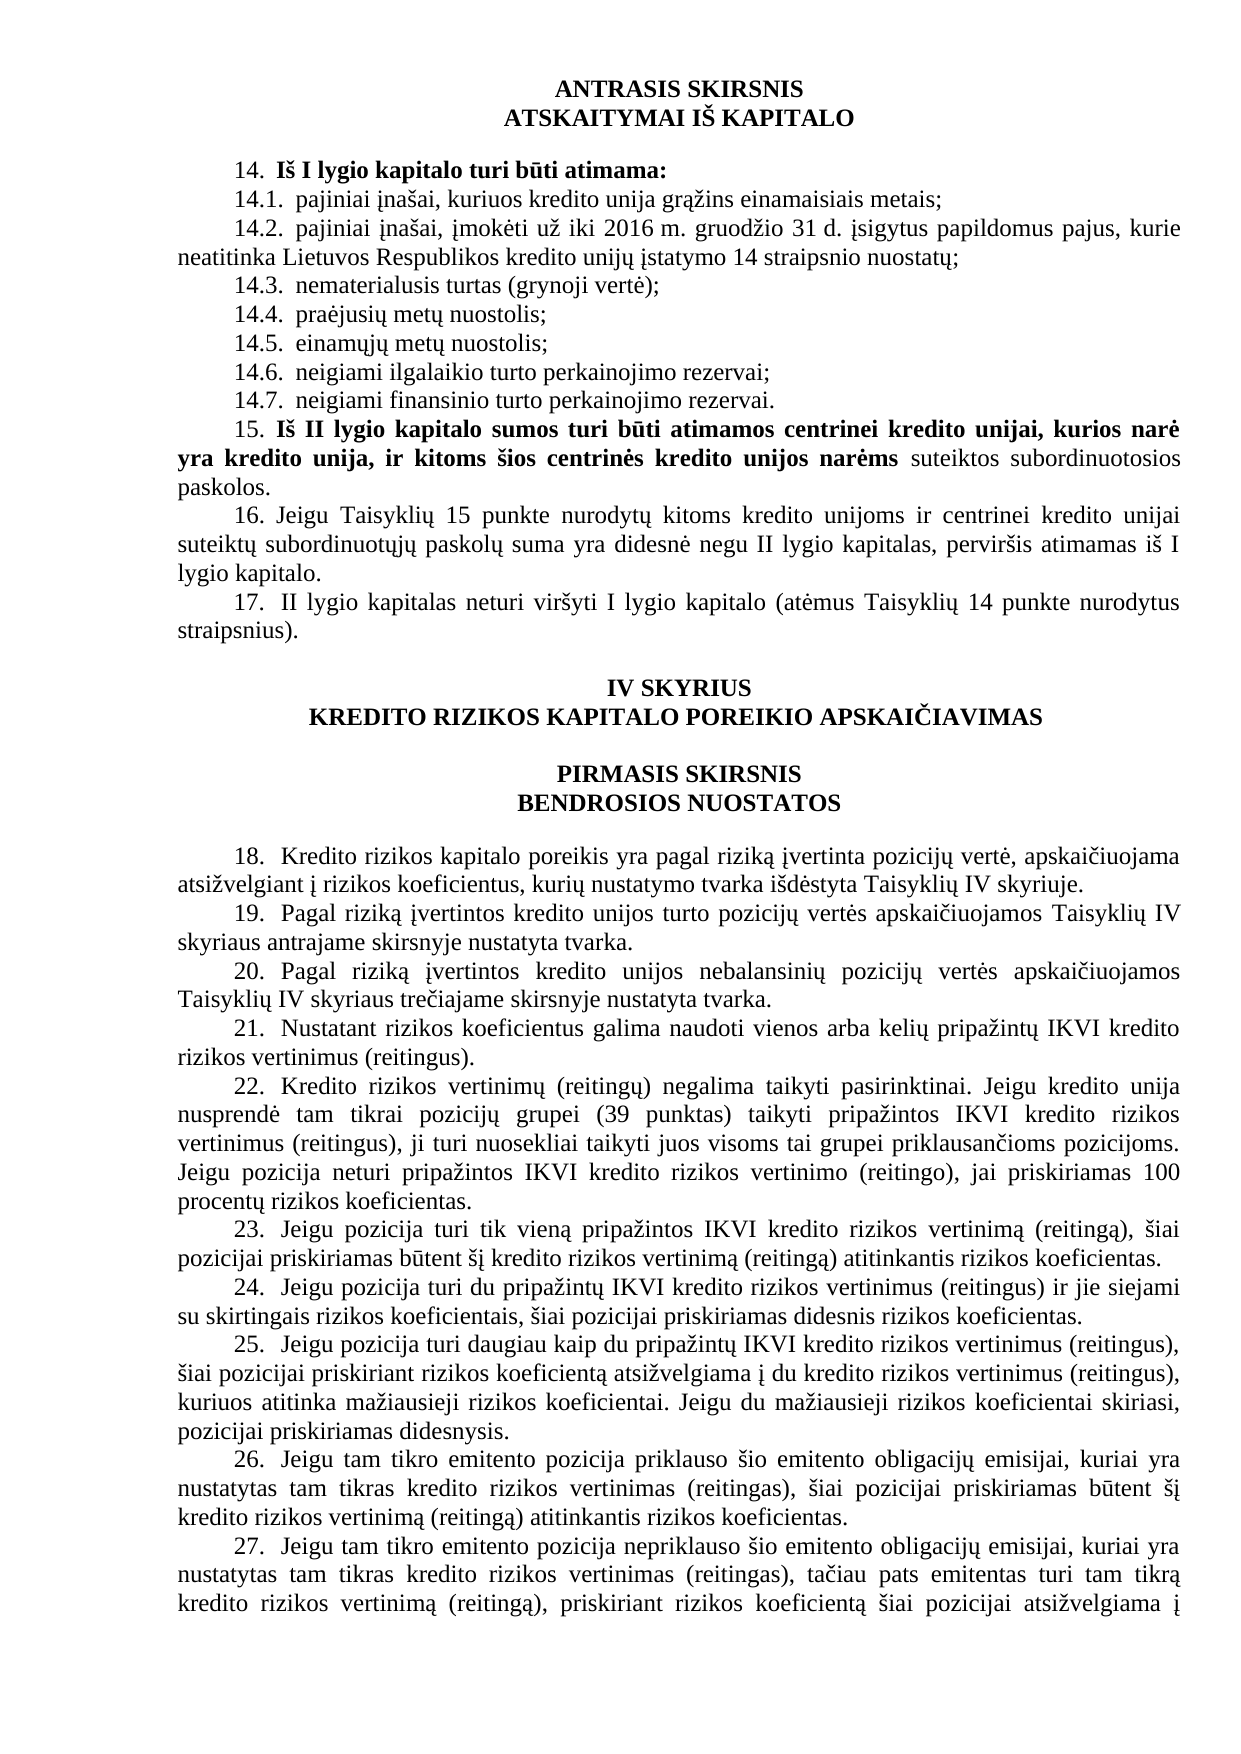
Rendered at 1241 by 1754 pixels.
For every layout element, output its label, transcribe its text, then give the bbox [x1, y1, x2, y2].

text 14.6. neigiami ilgalaikio turto perkainojimo rezervai; [177, 357, 1181, 385]
text ANTRASIS SKIRSNIS [177, 74, 1181, 103]
text 15. Iš II lygio kapitalo sumos turi būti atimamos centrinei kredito unijai, kurios narė yra kredito unija, ir kitoms šios centrinės kredito unijos narėms suteiktos subordinuotosios paskolos. [177, 414, 1181, 500]
text 14. Iš I lygio kapitalo turi būti atimama: [177, 155, 1181, 184]
text 27. Jeigu tam tikro emitento pozicija nepriklauso šio emitento obligacijų emisijai, kuriai yra nustatytas tam tikras kredito rizikos vertinimas (reitingas), tačiau pats emitentas turi tam tikrą kredito rizikos vertinimą (reitingą), priskiriant rizikos koeficientą šiai pozicijai atsižvelgiama į [177, 1531, 1181, 1617]
text 17. II lygio kapitalas neturi viršyti I lygio kapitalo (atėmus Taisyklių 14 punkte nurodytus straipsnius). [177, 587, 1181, 644]
text 14.7. neigiami finansinio turto perkainojimo rezervai. [177, 385, 1181, 414]
text 20. Pagal riziką įvertintos kredito unijos nebalansinių pozicijų vertės apskaičiuojamos Taisyklių IV skyriaus trečiajame skirsnyje nustatyta tvarka. [177, 956, 1181, 1013]
text 21. Nustatant rizikos koeficientus galima naudoti vienos arba kelių pripažintų IKVI kredito rizikos vertinimus (reitingus). [177, 1013, 1181, 1071]
text 23. Jeigu pozicija turi tik vieną pripažintos IKVI kredito rizikos vertinimą (reitingą), šiai pozicijai priskiriamas būtent šį kredito rizikos vertinimą (reitingą) atitinkantis rizikos koeficientas. [177, 1214, 1181, 1272]
text ATSKAITYMAI IŠ KAPITALO [177, 103, 1181, 131]
text 24. Jeigu pozicija turi du pripažintų IKVI kredito rizikos vertinimus (reitingus) ir jie siejami su skirtingais rizikos koeficientais, šiai pozicijai priskiriamas didesnis rizikos koeficientas. [177, 1272, 1181, 1329]
text 14.1. pajiniai įnašai, kuriuos kredito unija grąžins einamaisiais metais; [177, 184, 1181, 213]
text 14.2. pajiniai įnašai, įmokėti už iki 2016 m. gruodžio 31 d. įsigytus papildomus pajus, kurie neatitinka Lietuvos Respublikos kredito unijų įstatymo 14 straipsnio nuostatų; [177, 213, 1181, 270]
text 18. Kredito rizikos kapitalo poreikis yra pagal riziką įvertinta pozicijų vertė, apskaičiuojama atsižvelgiant į rizikos koeficientus, kurių nustatymo tvarka išdėstyta Taisyklių IV skyriuje. [177, 841, 1181, 898]
text 25. Jeigu pozicija turi daugiau kaip du pripažintų IKVI kredito rizikos vertinimus (reitingus), šiai pozicijai priskiriant rizikos koeficientą atsižvelgiama į du kredito rizikos vertinimus (reitingus), kuriuos atitinka mažiausieji rizikos koeficientai. Jeigu du mažiausieji rizikos koeficientai skiriasi, pozicijai priskiriamas didesnysis. [177, 1329, 1181, 1444]
text 16. Jeigu Taisyklių 15 punkte nurodytų kitoms kredito unijoms ir centrinei kredito unijai suteiktų subordinuotųjų paskolų suma yra didesnė negu II lygio kapitalas, perviršis atimamas iš I lygio kapitalo. [177, 500, 1181, 587]
text 14.5. einamųjų metų nuostolis; [177, 328, 1181, 357]
text IV skyrius [177, 673, 1181, 702]
text 14.4. praėjusių metų nuostolis; [177, 299, 1181, 328]
text PIRMASIS SKIRSNIS [177, 759, 1181, 788]
text kredito rizikos kapitalo poreikio apskaičiavimas [177, 702, 1181, 730]
text 26. Jeigu tam tikro emitento pozicija priklauso šio emitento obligacijų emisijai, kuriai yra nustatytas tam tikras kredito rizikos vertinimas (reitingas), šiai pozicijai priskiriamas būtent šį kredito rizikos vertinimą (reitingą) atitinkantis rizikos koeficientas. [177, 1444, 1181, 1531]
text 19. Pagal riziką įvertintos kredito unijos turto pozicijų vertės apskaičiuojamos Taisyklių IV skyriaus antrajame skirsnyje nustatyta tvarka. [177, 898, 1181, 956]
text 22. Kredito rizikos vertinimų (reitingų) negalima taikyti pasirinktinai. Jeigu kredito unija nusprendė tam tikrai pozicijų grupei (39 punktas) taikyti pripažintos IKVI kredito rizikos vertinimus (reitingus), ji turi nuosekliai taikyti juos visoms tai grupei priklausančioms pozicijoms. Jeigu pozicija neturi pripažintos IKVI kredito rizikos vertinimo (reitingo), jai priskiriamas 100 procentų rizikos koeficientas. [177, 1071, 1181, 1214]
text 14.3. nematerialusis turtas (grynoji vertė); [177, 270, 1181, 299]
text BENDROSIOS NUOSTATOS [177, 788, 1181, 817]
